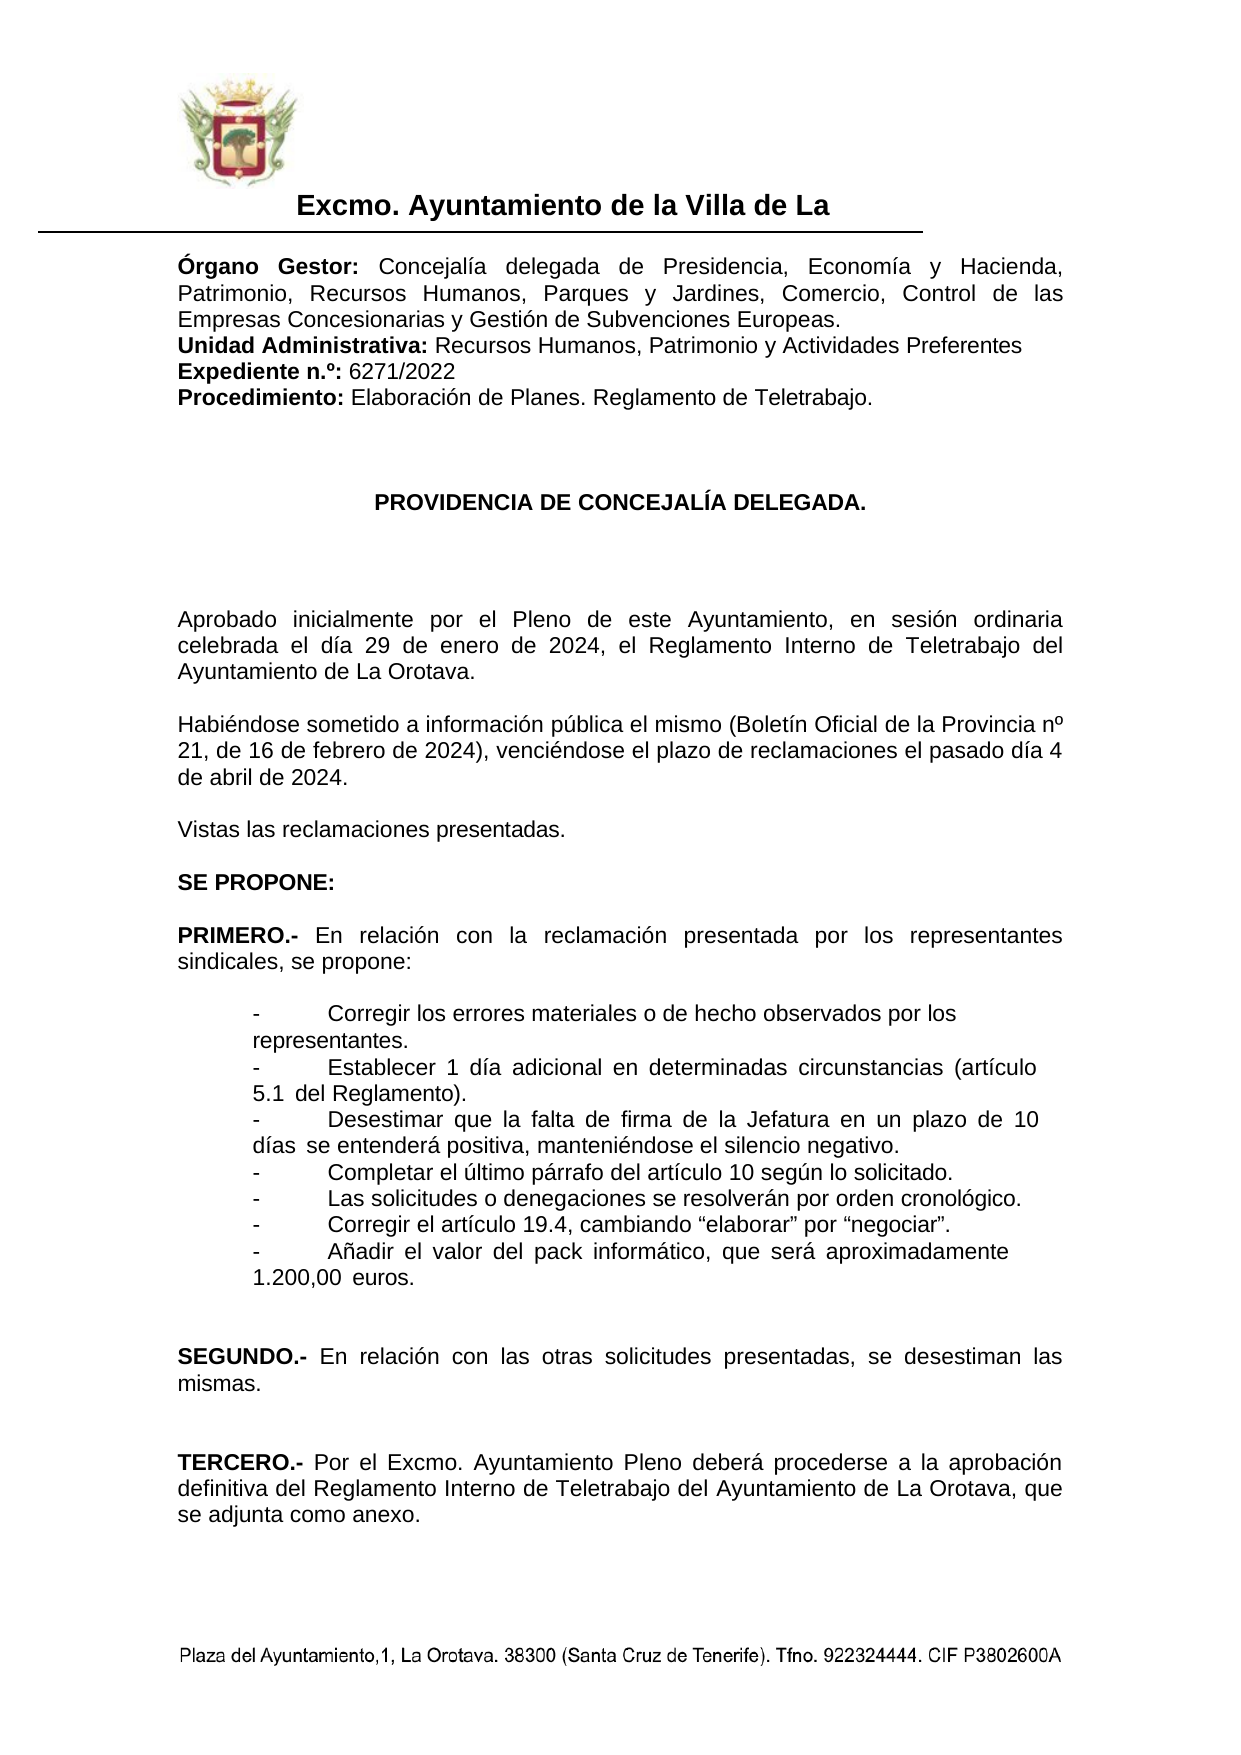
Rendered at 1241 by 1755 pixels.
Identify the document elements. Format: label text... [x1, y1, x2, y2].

text TERCERO.- Por el Excmo. Ayuntamiento Pleno deberá procederse a la aprobación definitiva del Reglamento Interno de Teletrabajo del Ayuntamiento de La Orotava, que se adjunta como anexo. [177, 1449, 1063, 1528]
text Unidad Administrativa: Recursos Humanos, Patrimonio y Actividades Preferentes [177, 332, 1086, 358]
list Establecer 1 día adicional en determinadas circunstancias (artículo 5.1 del Reglamento). [252, 1053, 1063, 1106]
text PRIMERO.- En relación con la reclamación presentada por los representantes sindicales, se propone: [177, 922, 1063, 974]
text Aprobado inicialmente por el Pleno de este Ayuntamiento, en sesión ordinaria celebrada el día 29 de enero de 2024, el Reglamento Interno de Teletrabajo del Ayuntamiento de La Orotava. [177, 606, 1063, 684]
subtitle PROVIDENCIA DE CONCEJALÍA DELEGADA. [374, 489, 1086, 515]
list Las solicitudes o denegaciones se resolverán por orden cronológico. [252, 1185, 1086, 1211]
text Expediente n.º: 6271/2022 [177, 359, 1086, 385]
text Procedimiento: Elaboración de Planes. Reglamento de Teletrabajo. [177, 385, 1086, 411]
text Órgano Gestor: Concejalía delegada de Presidencia, Economía y Hacienda, Patrimonio, Recursos Humanos, Parques y Jardines, Comercio, Control de las Empresas Concesionarias y Gestión de Subvenciones Europeas. [177, 253, 1064, 332]
text SEGUNDO.- En relación con las otras solicitudes presentadas, se desestiman las mismas. [177, 1343, 1063, 1396]
list Desestimar que la falta de firma de la Jefatura en un plazo de 10 días se entenderá positiva, manteniéndose el silencio negativo. [252, 1106, 1062, 1159]
list Corregir el artículo 19.4, cambiando “elaborar” por “negociar”. [252, 1211, 1086, 1238]
list Completar el último párrafo del artículo 10 según lo solicitado. [252, 1159, 1086, 1185]
subtitle SE PROPONE: [177, 869, 1086, 895]
text Habiéndose sometido a información pública el mismo (Boletín Oficial de la Provincia nº 21, de 16 de febrero de 2024), venciéndose el plazo de reclamaciones el pasado día 4 de abril de 2024. [177, 711, 1063, 790]
list Corregir los errores materiales o de hecho observados por los representantes. [252, 1001, 1086, 1053]
list Añadir el valor del pack informático, que será aproximadamente 1.200,00 euros. [252, 1238, 1063, 1291]
text Vistas las reclamaciones presentadas. [177, 816, 1086, 843]
